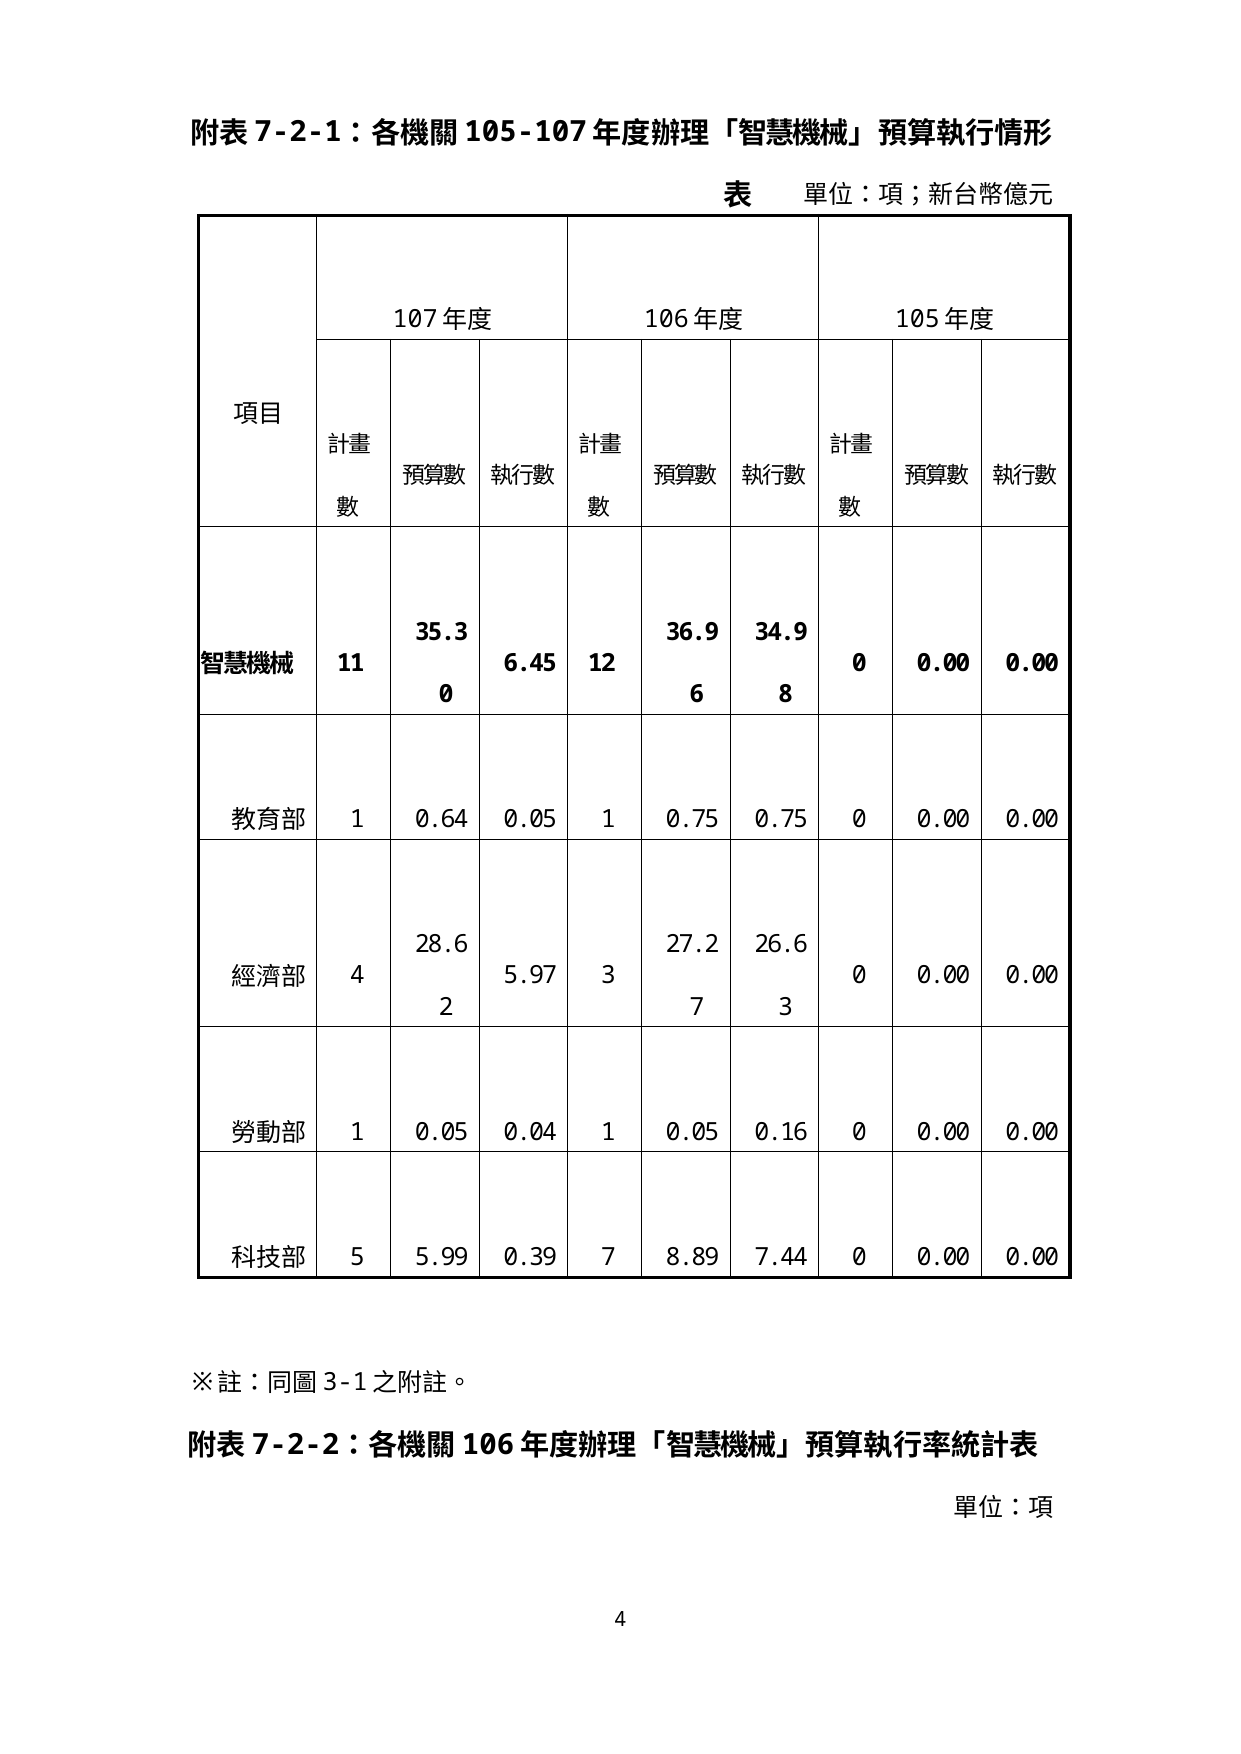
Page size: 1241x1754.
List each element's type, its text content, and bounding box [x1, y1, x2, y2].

table_cell 0 [819, 715, 892, 839]
table_cell 計畫數 [568, 340, 641, 526]
table_cell 執行數 [480, 340, 567, 526]
table_cell 0.00 [893, 715, 981, 839]
table_cell 0.00 [893, 1027, 981, 1151]
table_cell 0.00 [982, 527, 1068, 714]
table_cell 28.62 [391, 840, 479, 1026]
table_cell 智慧機械 [200, 527, 316, 714]
table_cell 勞動部 [200, 1027, 316, 1151]
text 附表7-2-2：各機關106年度辦理「智慧機械」預算執行率統計表 [187, 1401, 1053, 1464]
table_cell 34.98 [731, 527, 818, 714]
table_header 107年度 [317, 217, 567, 339]
table_cell 4 [317, 840, 390, 1026]
table_cell 27.27 [642, 840, 730, 1026]
table_cell 計畫數 [317, 340, 390, 526]
table_cell 0.00 [893, 840, 981, 1026]
table_cell 0.05 [391, 1027, 479, 1151]
table_cell 5.97 [480, 840, 567, 1026]
table_cell 0 [819, 527, 892, 714]
table_cell 0.64 [391, 715, 479, 839]
table_cell 0.75 [642, 715, 730, 839]
table_cell 執行數 [731, 340, 818, 526]
table_cell 7.44 [731, 1152, 818, 1276]
table_cell 0.16 [731, 1027, 818, 1151]
text ※註：同圖3-1之附註。 [187, 1339, 1053, 1401]
table_cell 26.63 [731, 840, 818, 1026]
table_cell 0 [819, 840, 892, 1026]
table_cell 1 [317, 715, 390, 839]
table_cell 計畫數 [819, 340, 892, 526]
table_cell 0 [819, 1152, 892, 1276]
table_cell 0.00 [982, 715, 1068, 839]
table_cell 11 [317, 527, 390, 714]
table_cell 1 [317, 1027, 390, 1151]
text 單位：項 [187, 1464, 1053, 1526]
table_cell 執行數 [982, 340, 1068, 526]
table_cell 預算數 [391, 340, 479, 526]
table_cell 0.39 [480, 1152, 567, 1276]
table_cell 5.99 [391, 1152, 479, 1276]
table_cell 35.30 [391, 527, 479, 714]
table_cell 36.96 [642, 527, 730, 714]
table_cell 預算數 [642, 340, 730, 526]
table_cell 5 [317, 1152, 390, 1276]
table_cell 0.00 [982, 840, 1068, 1026]
table_cell 8.89 [642, 1152, 730, 1276]
table_cell 科技部 [200, 1152, 316, 1276]
table_cell 0.05 [642, 1027, 730, 1151]
table_cell 0 [819, 1027, 892, 1151]
table_cell 0.00 [982, 1027, 1068, 1151]
table_cell 7 [568, 1152, 641, 1276]
table_cell 0.04 [480, 1027, 567, 1151]
table_cell 1 [568, 1027, 641, 1151]
table_cell 6.45 [480, 527, 567, 714]
table_header 105年度 [819, 217, 1068, 339]
table_cell 3 [568, 840, 641, 1026]
text 附表7-2-1：各機關105-107年度辦理「智慧機械」預算執行情形表 單位：項；新台幣億元 [187, 89, 1053, 214]
table_cell 0.00 [982, 1152, 1068, 1276]
table_cell 0.00 [893, 1152, 981, 1276]
table_cell 1 [568, 715, 641, 839]
table_cell 預算數 [893, 340, 981, 526]
table_cell 教育部 [200, 715, 316, 839]
table_cell 12 [568, 527, 641, 714]
table_header 106年度 [568, 217, 818, 339]
table_cell 0.05 [480, 715, 567, 839]
table_header 項目 [200, 217, 316, 526]
table_cell 0.75 [731, 715, 818, 839]
table_cell 經濟部 [200, 840, 316, 1026]
table_cell 0.00 [893, 527, 981, 714]
